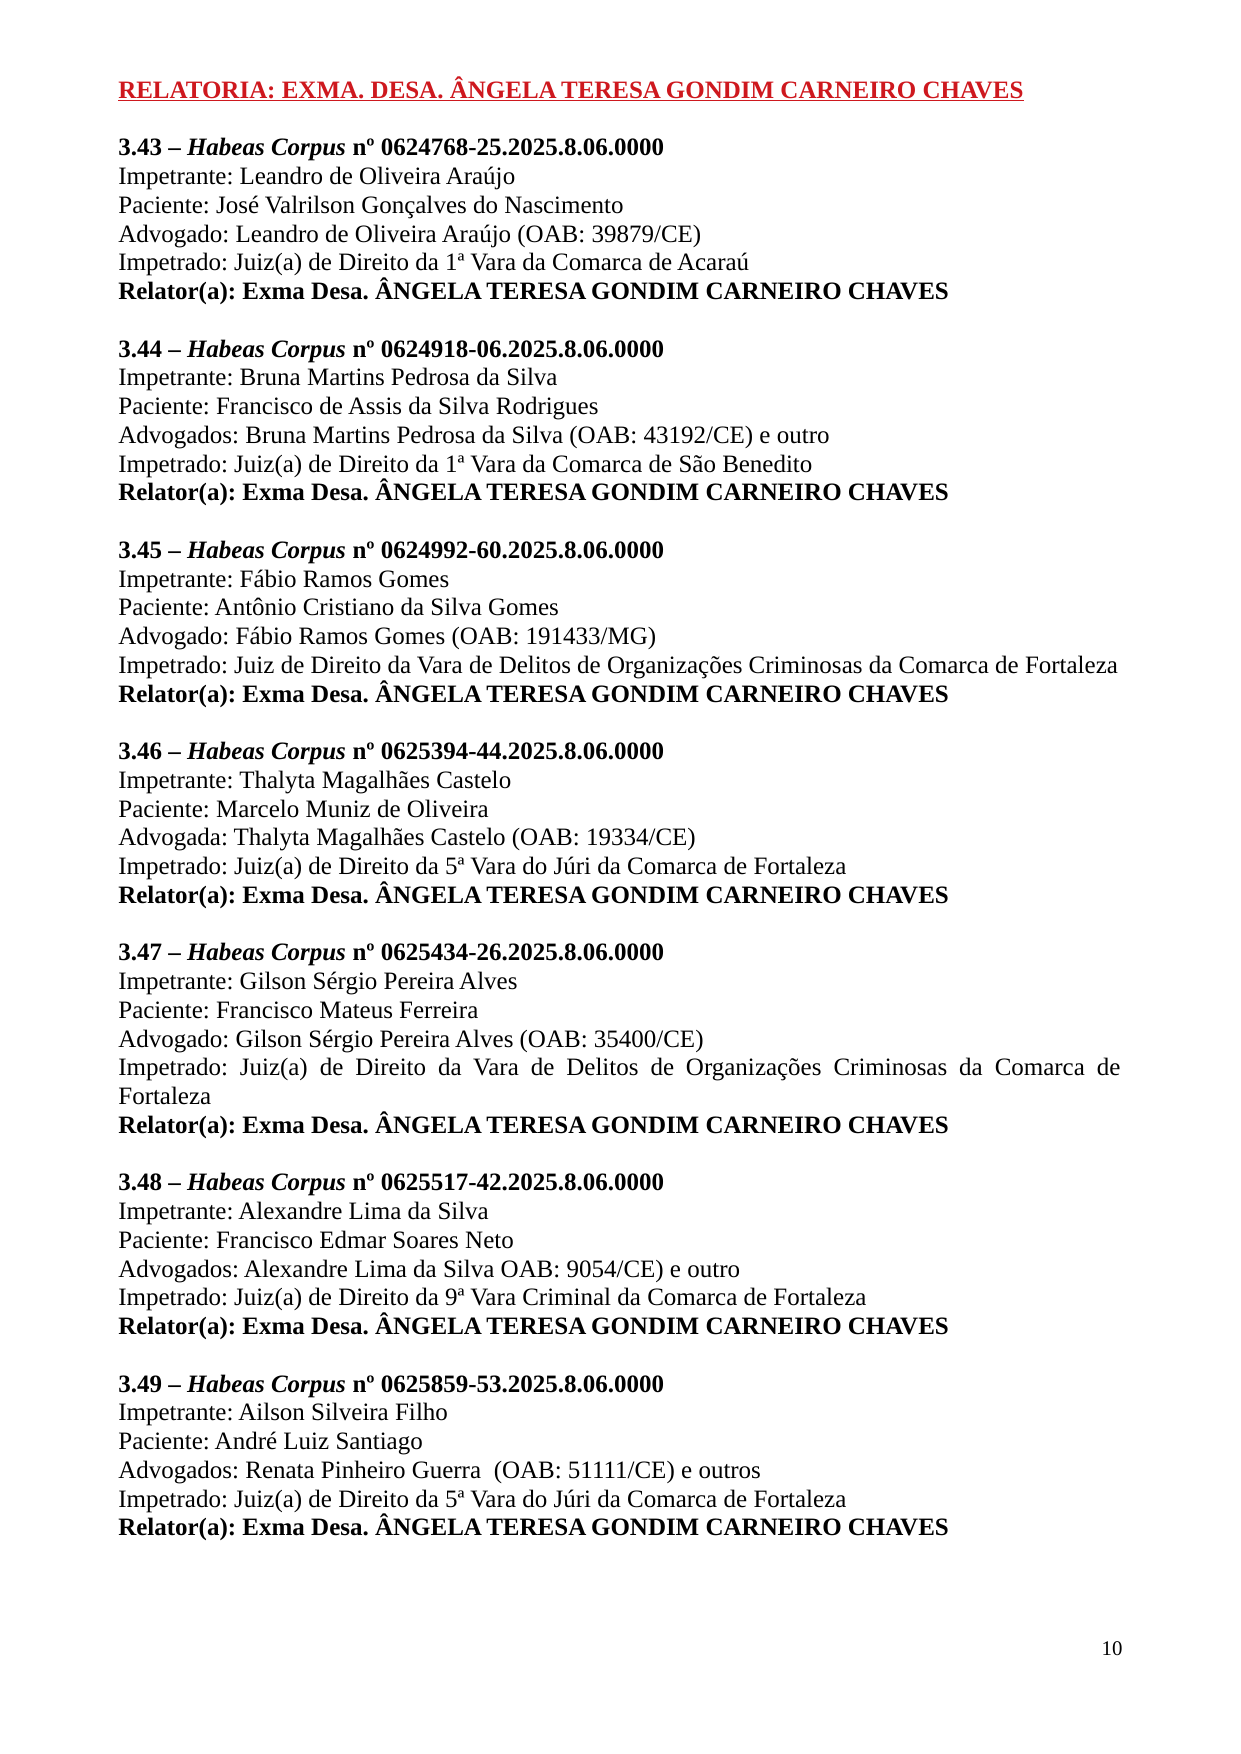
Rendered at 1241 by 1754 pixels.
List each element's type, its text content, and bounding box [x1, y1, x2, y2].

text Paciente: José Valrilson Gonçalves do Nascimento [118, 190, 1122, 219]
text Advogados: Renata Pinheiro Guerra (OAB: 51111/CE) e outros [118, 1455, 1122, 1484]
text Relator(a): Exma Desa. ÂNGELA TERESA GONDIM CARNEIRO CHAVES [118, 276, 1122, 305]
text Paciente: Francisco de Assis da Silva Rodrigues [118, 391, 1122, 420]
text Impetrante: Leandro de Oliveira Araújo [118, 161, 1122, 190]
text 3.43 – Habeas Corpus nº 0624768-25.2025.8.06.0000 [118, 132, 1122, 161]
text Advogados: Bruna Martins Pedrosa da Silva (OAB: 43192/CE) e outro [118, 420, 1122, 449]
text Paciente: Francisco Mateus Ferreira [118, 995, 1122, 1024]
text Advogada: Thalyta Magalhães Castelo (OAB: 19334/CE) [118, 822, 1122, 851]
text Impetrado: Juiz(a) de Direito da 1ª Vara da Comarca de Acaraú [118, 247, 1122, 276]
text Relator(a): Exma Desa. ÂNGELA TERESA GONDIM CARNEIRO CHAVES [118, 679, 1122, 707]
text Impetrante: Alexandre Lima da Silva [118, 1196, 1122, 1225]
text Impetrado: Juiz(a) de Direito da 1ª Vara da Comarca de São Benedito [118, 449, 1122, 477]
text Impetrado: Juiz(a) de Direito da 9ª Vara Criminal da Comarca de Fortaleza [118, 1282, 1122, 1311]
text 3.44 – Habeas Corpus nº 0624918-06.2025.8.06.0000 [118, 334, 1122, 362]
text 3.49 – Habeas Corpus nº 0625859-53.2025.8.06.0000 [118, 1369, 1122, 1397]
text Advogado: Fábio Ramos Gomes (OAB: 191433/MG) [118, 621, 1122, 650]
text 3.47 – Habeas Corpus nº 0625434-26.2025.8.06.0000 [118, 937, 1122, 966]
text Paciente: Francisco Edmar Soares Neto [118, 1225, 1122, 1254]
text Impetrante: Fábio Ramos Gomes [118, 564, 1122, 592]
text Impetrado: Juiz(a) de Direito da Vara de Delitos de Organizações Criminosas da Comarca de Fortaleza [118, 1052, 1122, 1110]
text Relator(a): Exma Desa. ÂNGELA TERESA GONDIM CARNEIRO CHAVES [118, 477, 1122, 506]
text Relator(a): Exma Desa. ÂNGELA TERESA GONDIM CARNEIRO CHAVES [118, 1110, 1122, 1139]
text 3.48 – Habeas Corpus nº 0625517-42.2025.8.06.0000 [118, 1167, 1122, 1196]
text Impetrante: Ailson Silveira Filho [118, 1397, 1122, 1426]
text RELATORIA: EXMA. DESA. ÂNGELA TERESA GONDIM CARNEIRO CHAVES [118, 75, 1122, 104]
text Impetrado: Juiz(a) de Direito da 5ª Vara do Júri da Comarca de Fortaleza [118, 851, 1122, 880]
text Impetrado: Juiz de Direito da Vara de Delitos de Organizações Criminosas da Comarca de Fortaleza [118, 650, 1122, 679]
text Impetrante: Thalyta Magalhães Castelo [118, 765, 1122, 794]
text Paciente: André Luiz Santiago [118, 1426, 1122, 1455]
text Paciente: Marcelo Muniz de Oliveira [118, 794, 1122, 822]
text 3.46 – Habeas Corpus nº 0625394-44.2025.8.06.0000 [118, 736, 1122, 765]
text Impetrante: Gilson Sérgio Pereira Alves [118, 966, 1122, 995]
text Relator(a): Exma Desa. ÂNGELA TERESA GONDIM CARNEIRO CHAVES [118, 1512, 1122, 1541]
text Impetrado: Juiz(a) de Direito da 5ª Vara do Júri da Comarca de Fortaleza [118, 1484, 1122, 1512]
text 3.45 – Habeas Corpus nº 0624992-60.2025.8.06.0000 [118, 535, 1122, 564]
text Impetrante: Bruna Martins Pedrosa da Silva [118, 362, 1122, 391]
text Paciente: Antônio Cristiano da Silva Gomes [118, 592, 1122, 621]
text Relator(a): Exma Desa. ÂNGELA TERESA GONDIM CARNEIRO CHAVES [118, 880, 1122, 909]
text Advogado: Gilson Sérgio Pereira Alves (OAB: 35400/CE) [118, 1024, 1122, 1052]
text Advogado: Leandro de Oliveira Araújo (OAB: 39879/CE) [118, 219, 1122, 247]
text Relator(a): Exma Desa. ÂNGELA TERESA GONDIM CARNEIRO CHAVES [118, 1311, 1122, 1340]
text Advogados: Alexandre Lima da Silva OAB: 9054/CE) e outro [118, 1254, 1122, 1282]
